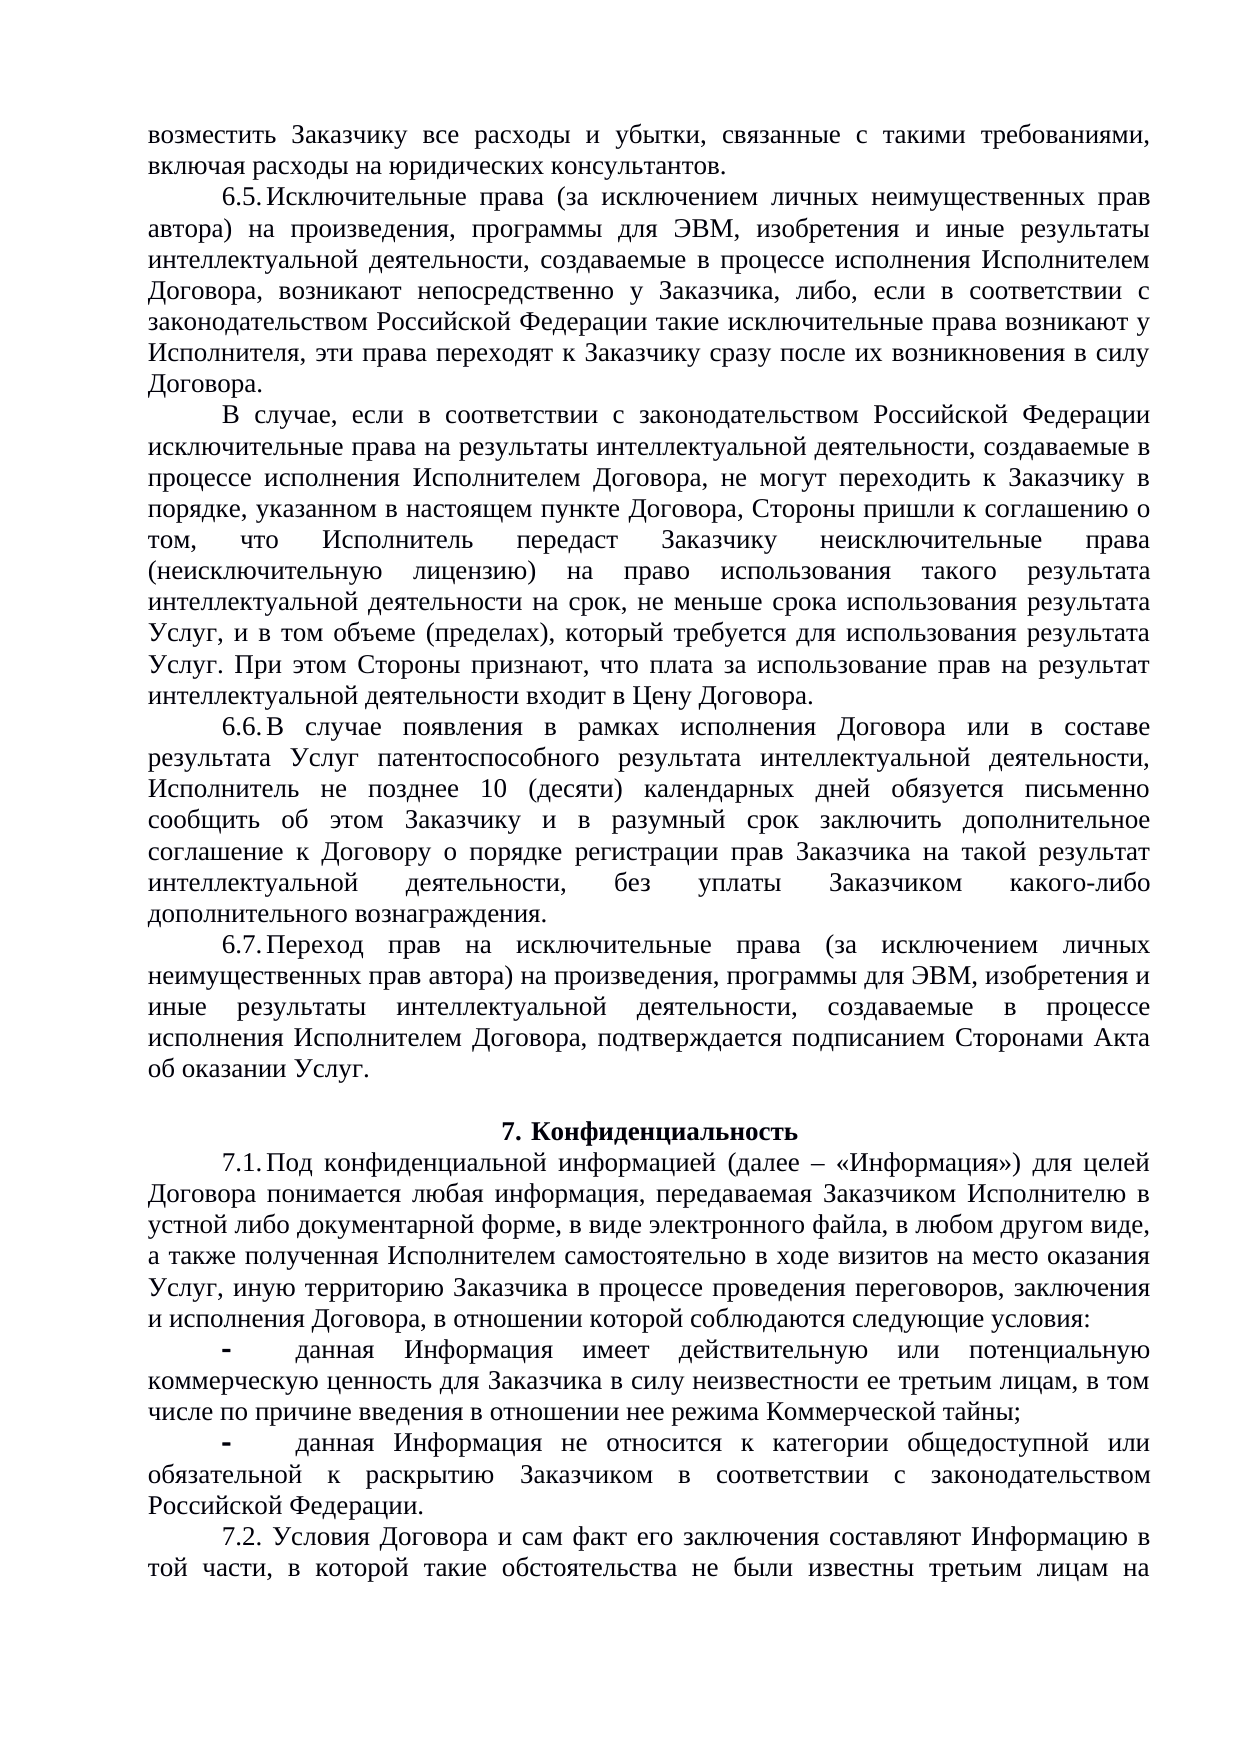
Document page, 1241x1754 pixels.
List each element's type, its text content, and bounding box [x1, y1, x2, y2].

list В случае, если в соответствии с законодательством Российской Федерации исключительные права на результаты интеллектуальной деятельности, создаваемые в процессе исполнения Исполнителем Договора, не могут переходить к Заказчику в порядке, указанном в настоящем пункте Договора, Стороны пришли к соглашению о том, что Исполнитель передаст Заказчику неисключительные права (неисключительную лицензию) на право использования такого результата интеллектуальной деятельности на срок, не меньше срока использования результата Услуг, и в том объеме (пределах), который требуется для использования результата Услуг. При этом Стороны признают, что плата за использование прав на результат интеллектуальной деятельности входит в Цену Договора. [148, 398, 1152, 710]
list 7.2. Условия Договора и сам факт его заключения составляют Информацию в той части, в которой такие обстоятельства не были известны третьим лицам на [148, 1520, 1152, 1582]
list В случае появления в рамках исполнения Договора или в составе результата Услуг патентоспособного результата интеллектуальной деятельности, Исполнитель не позднее 10 (десяти) календарных дней обязуется письменно сообщить об этом Заказчику и в разумный срок заключить дополнительное соглашение к Договору о порядке регистрации прав Заказчика на такой результат интеллектуальной деятельности, без уплаты Заказчиком какого-либо дополнительного вознаграждения. [148, 710, 1152, 928]
list данная Информация имеет действительную или потенциальную коммерческую ценность для Заказчика в силу неизвестности ее третьим лицам, в том числе по причине введения в отношении нее режима Коммерческой тайны; [148, 1333, 1152, 1426]
list Конфиденциальность [148, 1115, 1152, 1146]
list данная Информация не относится к категории общедоступной или обязательной к раскрытию Заказчиком в соответствии с законодательством Российской Федерации. [148, 1426, 1152, 1520]
list Под конфиденциальной информацией (далее – «Информация») для целей Договора понимается любая информация, передаваемая Заказчиком Исполнителю в устной либо документарной форме, в виде электронного файла, в любом другом виде, а также полученная Исполнителем самостоятельно в ходе визитов на место оказания Услуг, иную территорию Заказчика в процессе проведения переговоров, заключения и исполнения Договора, в отношении которой соблюдаются следующие условия: [148, 1146, 1152, 1333]
list возместить Заказчику все расходы и убытки, связанные с такими требованиями, включая расходы на юридических консультантов. [148, 118, 1152, 181]
list Переход прав на исключительные права (за исключением личных неимущественных прав автора) на произведения, программы для ЭВМ, изобретения и иные результаты интеллектуальной деятельности, создаваемые в процессе исполнения Исполнителем Договора, подтверждается подписанием Сторонами Акта об оказании Услуг. [148, 928, 1152, 1084]
list Исключительные права (за исключением личных неимущественных прав автора) на произведения, программы для ЭВМ, изобретения и иные результаты интеллектуальной деятельности, создаваемые в процессе исполнения Исполнителем Договора, возникают непосредственно у Заказчика, либо, если в соответствии с законодательством Российской Федерации такие исключительные права возникают у Исполнителя, эти права переходят к Заказчику сразу после их возникновения в силу Договора. [148, 181, 1152, 398]
